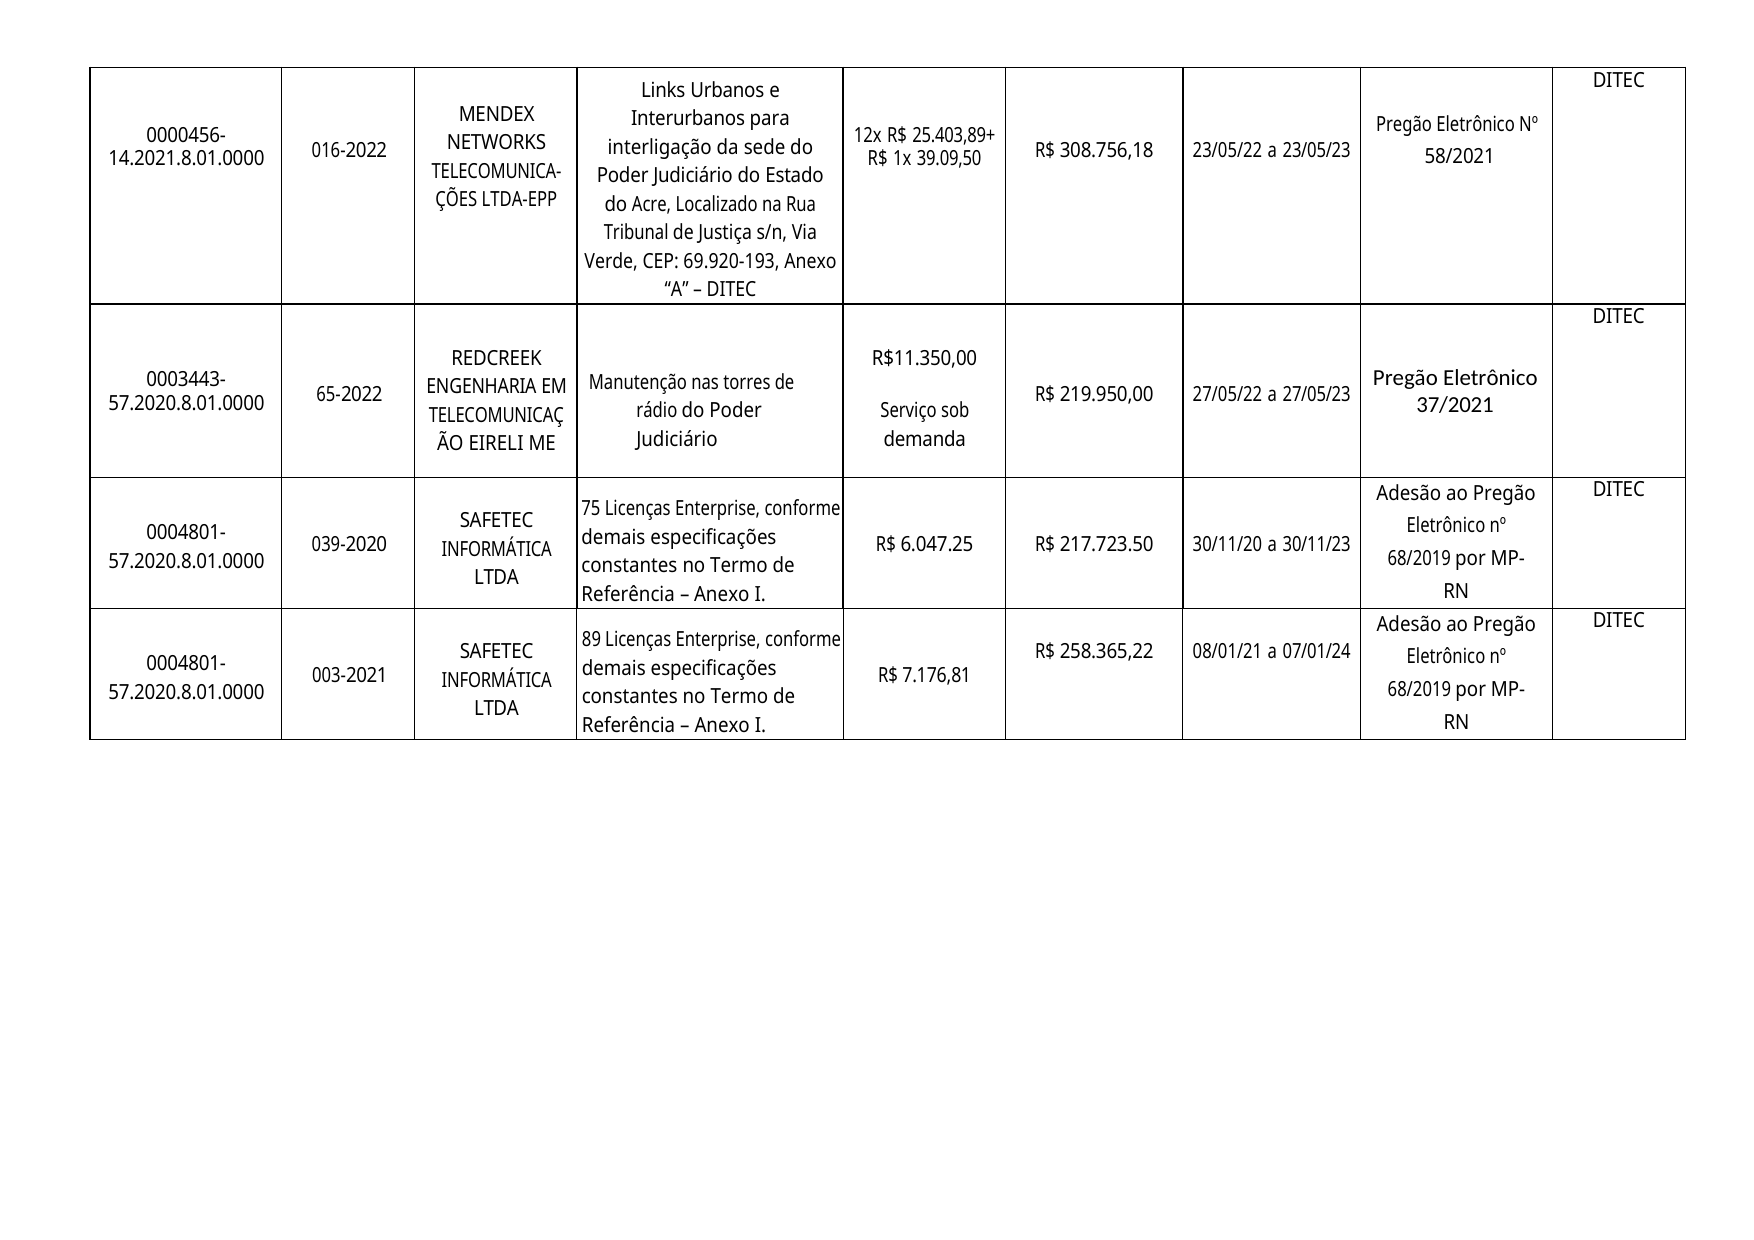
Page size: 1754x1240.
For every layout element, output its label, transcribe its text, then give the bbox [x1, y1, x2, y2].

table_header 27/05/22 a 27/05/23 [1184, 305, 1360, 477]
table_cell 23/05/22 a 23/05/23 [1184, 68, 1360, 303]
table_cell DITEC [1553, 609, 1685, 739]
table_header R$ 219.950,00 [1006, 305, 1182, 477]
table_header REDCREEK ENGENHARIA EM TELECOMUNICAÇ ÃO EIRELI ME [415, 305, 576, 477]
table_header DITEC [1553, 305, 1685, 477]
table_cell DITEC [1553, 478, 1685, 608]
table_cell 039-2020 [282, 478, 414, 608]
table_header Pregão Eletrônico 37/2021 [1361, 305, 1552, 477]
table_cell Pregão Eletrônico Nº 58/2021 [1361, 68, 1552, 303]
table_cell R$ 308.756,18 [1006, 68, 1182, 303]
table_cell SAFETEC INFORMÁTICA LTDA [415, 609, 576, 739]
table_cell 75 Licenças Enterprise, conforme demais especificações constantes no Termo de Referência – Anexo I. [578, 478, 842, 608]
table_cell Adesão ao Pregão Eletrônico nº 68/2019 por MP- RN [1361, 478, 1552, 608]
table_header R$11.350,00 Serviço sob demanda [844, 305, 1005, 477]
table_cell Links Urbanos e Interurbanos para interligação da sede do Poder Judiciário do Estado do Acre, Localizado na Rua Tribunal de Justiça s/n, Via Verde, CEP: 69.920-193, Anexo “A” – DITEC [578, 68, 842, 303]
table_header 65-2022 [282, 305, 414, 477]
table_cell 016-2022 [282, 68, 414, 303]
table_cell 0004801- 57.2020.8.01.0000 [91, 609, 281, 739]
table_header Manutenção nas torres de rádio do Poder Judiciário [578, 305, 842, 477]
table_cell DITEC [1553, 68, 1685, 303]
table_cell R$ 7.176,81 [844, 609, 1005, 739]
table_cell R$ 258.365,22 [1006, 609, 1182, 739]
table_cell SAFETEC INFORMÁTICA LTDA [415, 478, 576, 608]
table_cell 003-2021 [282, 609, 414, 739]
table_cell 0000456- 14.2021.8.01.0000 [91, 68, 281, 303]
table_cell 12x R$ 25.403,89+ R$ 1x 39.09,50 [844, 68, 1005, 303]
table_cell R$ 217.723.50 [1006, 478, 1182, 608]
table_cell 89 Licenças Enterprise, conforme demais especificações constantes no Termo de Referência – Anexo I. [577, 609, 843, 739]
table_header 0003443- 57.2020.8.01.0000 [91, 305, 281, 477]
table_cell 30/11/20 a 30/11/23 [1184, 478, 1360, 608]
table_cell MENDEX NETWORKS TELECOMUNICA- ÇÕES LTDA-EPP [415, 68, 576, 303]
table_cell Adesão ao Pregão Eletrônico nº 68/2019 por MP- RN [1361, 609, 1552, 739]
table_cell R$ 6.047.25 [844, 478, 1005, 608]
table_cell 0004801- 57.2020.8.01.0000 [91, 478, 281, 608]
table_cell 08/01/21 a 07/01/24 [1183, 609, 1360, 739]
